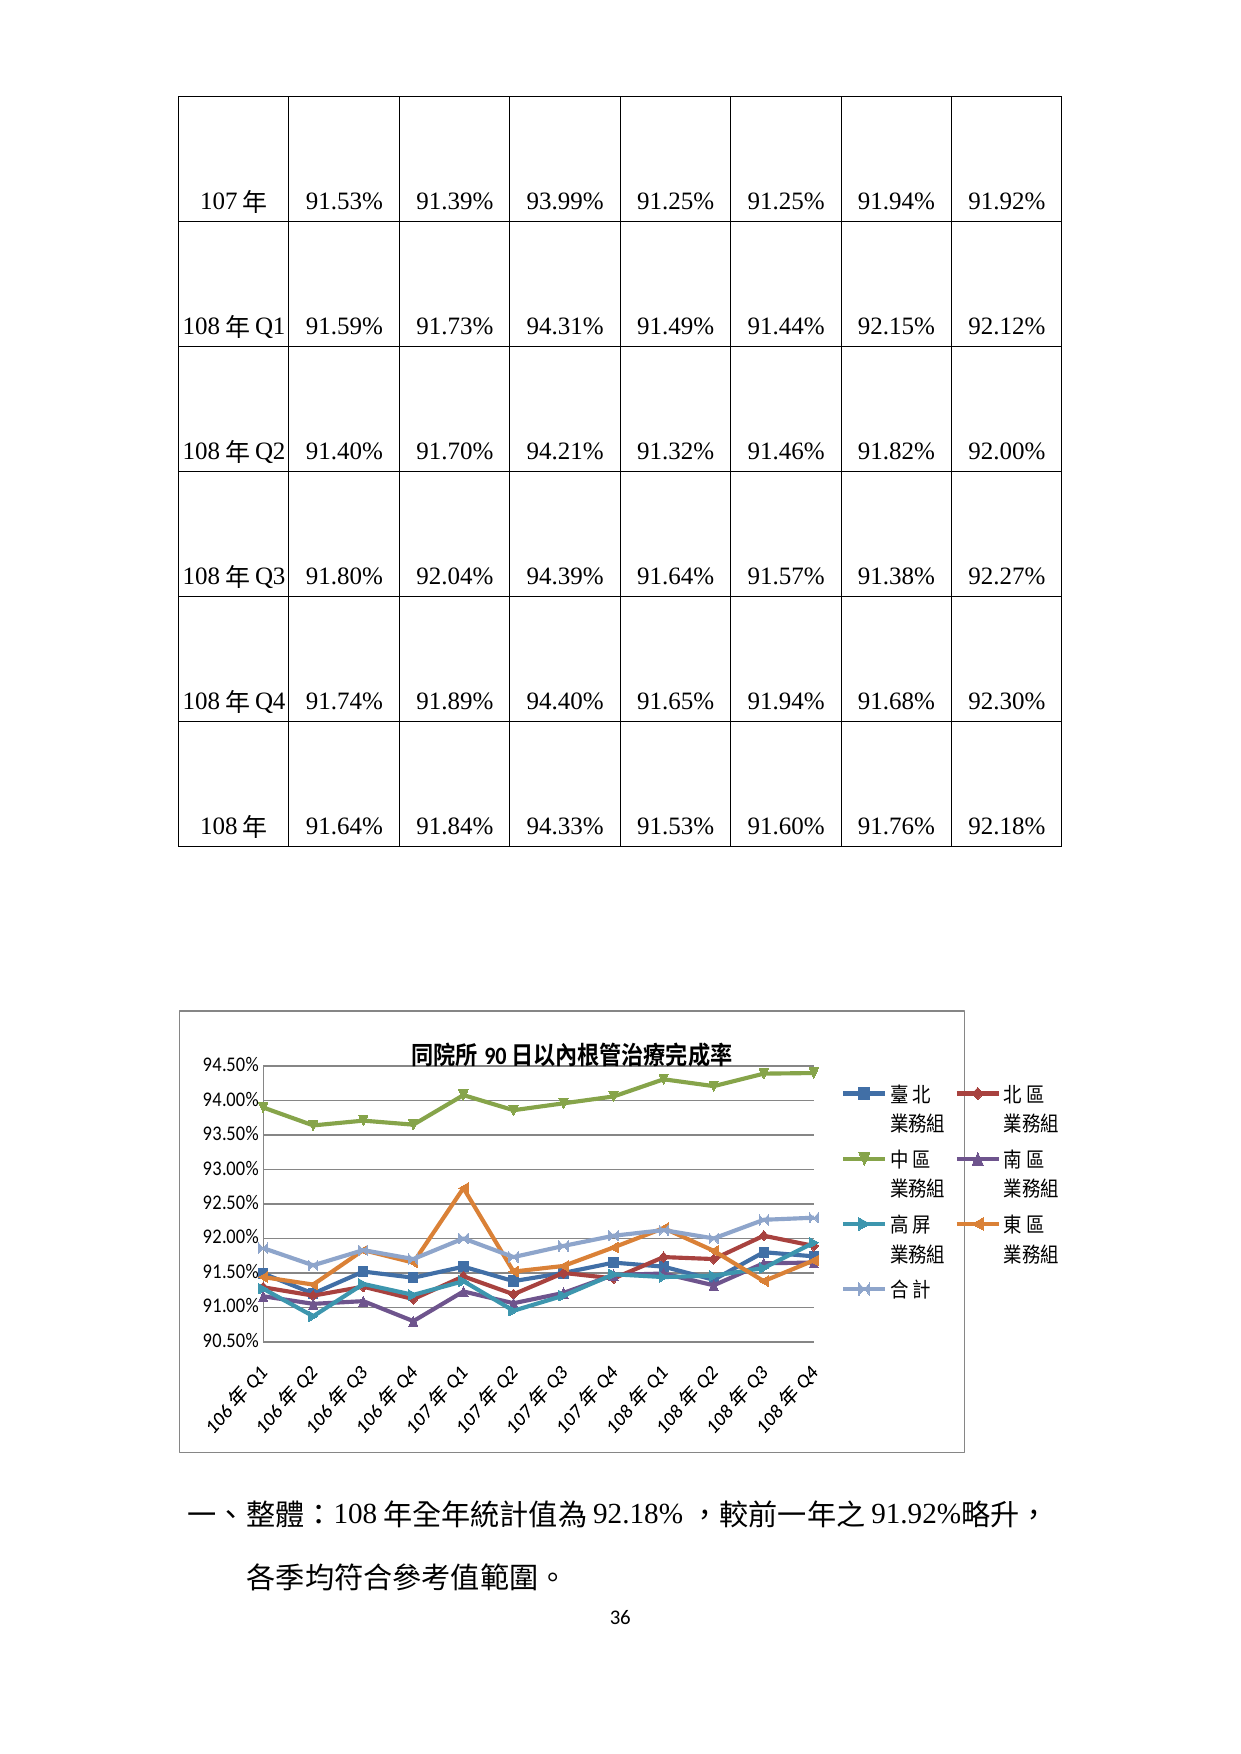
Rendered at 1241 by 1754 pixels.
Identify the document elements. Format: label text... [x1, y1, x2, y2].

table_cell 91.80% [289, 472, 399, 596]
table_cell 94.33% [510, 722, 620, 846]
table_cell 91.65% [621, 597, 730, 721]
table_cell 91.49% [621, 222, 730, 346]
table_cell 91.89% [400, 597, 509, 721]
table_cell 94.31% [510, 222, 620, 346]
table_cell 91.68% [842, 597, 951, 721]
table_cell 91.40% [289, 347, 399, 471]
text 一、整體：108年全年統計值為92.18% ，較前一年之91.92%略升，各季均符合參考值範圍。 [187, 1471, 1053, 1596]
table_cell 91.44% [731, 222, 841, 346]
table_cell 91.39% [400, 97, 509, 221]
table_cell 91.25% [731, 97, 841, 221]
table_cell 92.04% [400, 472, 509, 596]
table_header [176, 96, 1067, 1471]
table_cell 92.12% [952, 222, 1061, 346]
table_cell 91.53% [621, 722, 730, 846]
table_cell 91.59% [289, 222, 399, 346]
table_cell 91.70% [400, 347, 509, 471]
table_cell 94.21% [510, 347, 620, 471]
table_cell 94.40% [510, 597, 620, 721]
table_cell 91.57% [731, 472, 841, 596]
table_cell 107年 [179, 97, 288, 221]
table_cell 92.30% [952, 597, 1061, 721]
table_cell 108年Q4 [179, 597, 288, 721]
table_cell 91.73% [400, 222, 509, 346]
table_cell 91.94% [731, 597, 841, 721]
table_cell 91.76% [842, 722, 951, 846]
table_cell 91.38% [842, 472, 951, 596]
table_cell 108年Q1 [179, 222, 288, 346]
table_cell 93.99% [510, 97, 620, 221]
table_cell 108年Q3 [179, 472, 288, 596]
table_cell 91.64% [289, 722, 399, 846]
table_cell 91.82% [842, 347, 951, 471]
table_cell 94.39% [510, 472, 620, 596]
table_cell 92.00% [952, 347, 1061, 471]
table_cell 108年Q2 [179, 347, 288, 471]
table_cell 91.32% [621, 347, 730, 471]
table_cell 91.46% [731, 347, 841, 471]
table_cell 91.74% [289, 597, 399, 721]
table_cell 91.64% [621, 472, 730, 596]
table_cell 91.60% [731, 722, 841, 846]
table_cell 91.94% [842, 97, 951, 221]
table_cell 108年 [179, 722, 288, 846]
table_cell 91.25% [621, 97, 730, 221]
table_cell 91.84% [400, 722, 509, 846]
table_cell 92.15% [842, 222, 951, 346]
table_cell 91.53% [289, 97, 399, 221]
table_cell 92.18% [952, 722, 1061, 846]
table_cell 91.92% [952, 97, 1061, 221]
table_cell 92.27% [952, 472, 1061, 596]
